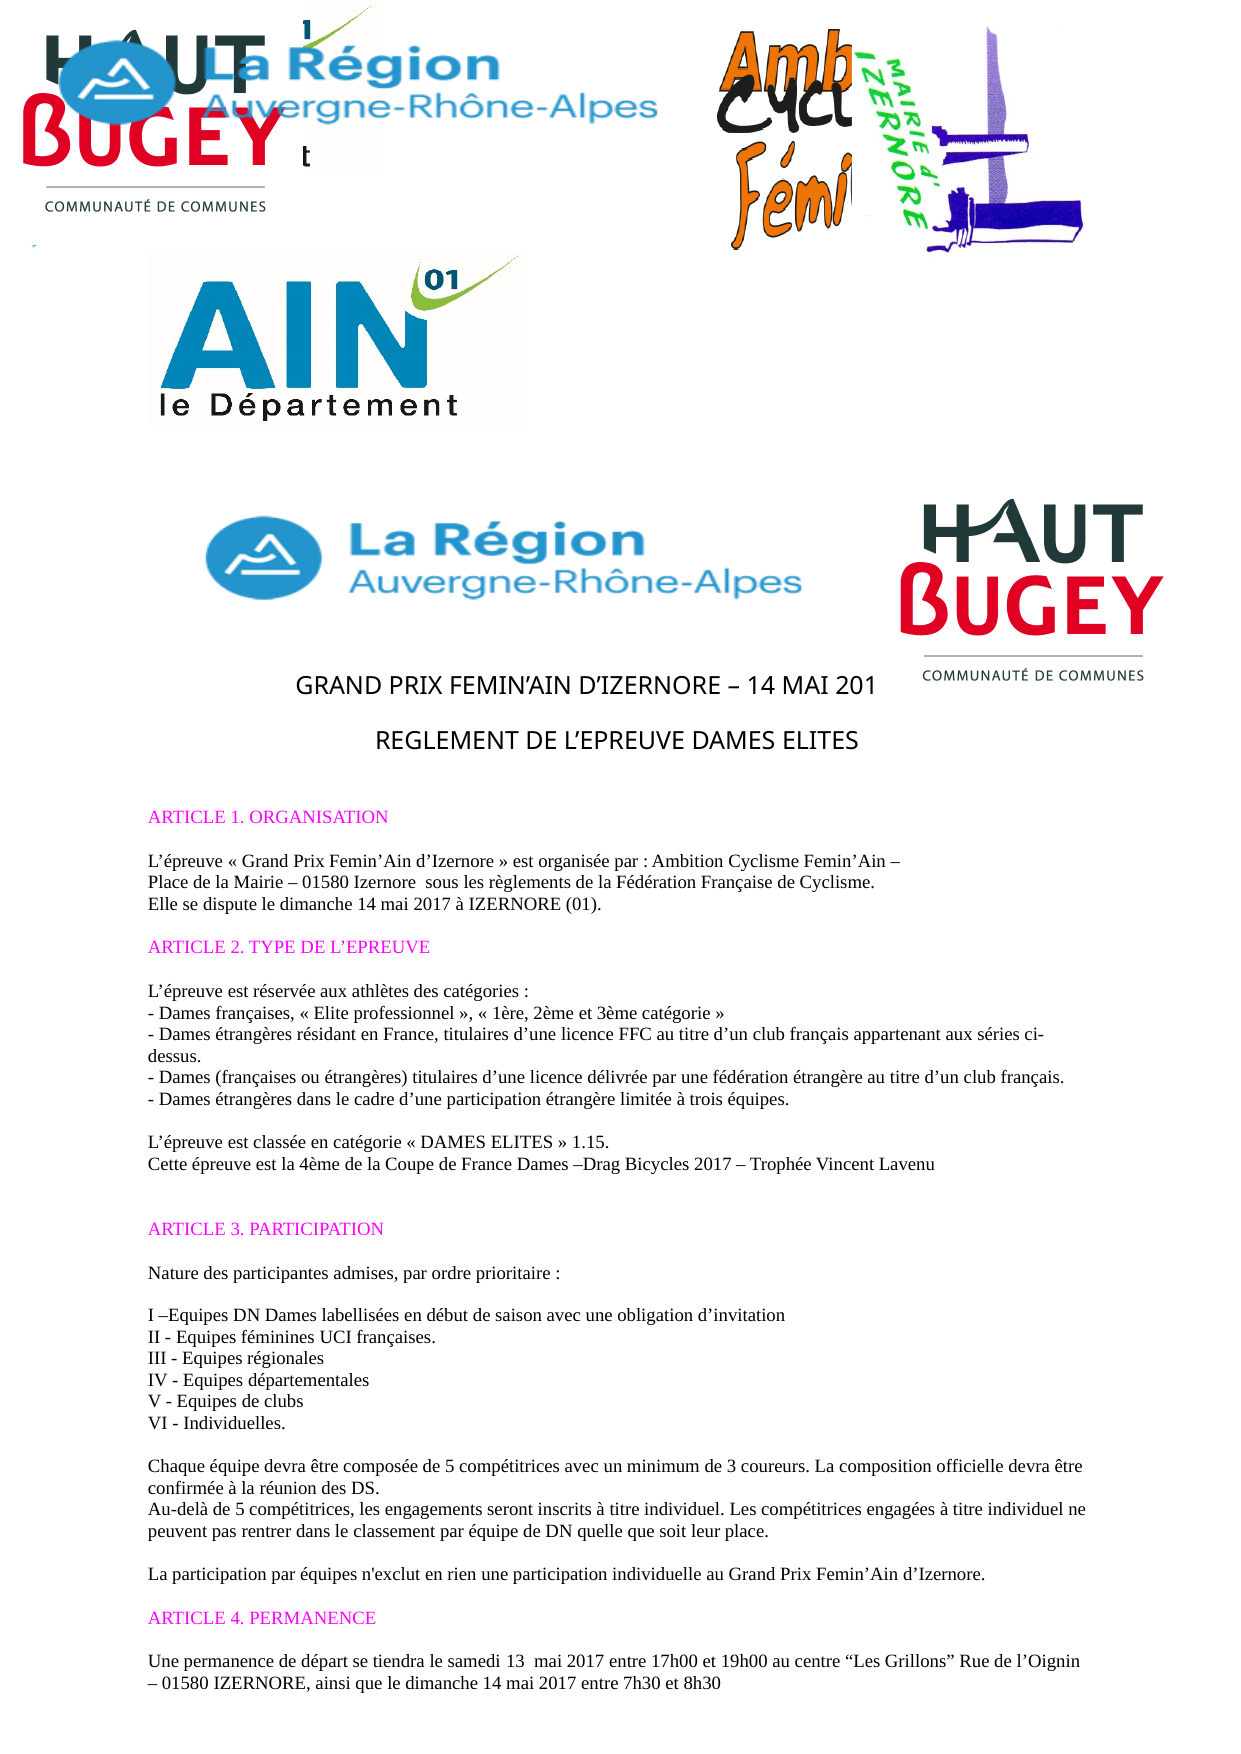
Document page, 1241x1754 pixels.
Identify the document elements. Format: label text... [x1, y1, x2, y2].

picture [0, 0, 1092, 426]
picture [877, 468, 1180, 714]
text L’épreuve est réservée aux athlètes des catégories : [148, 980, 1093, 1001]
text III - Equipes régionales [148, 1347, 1093, 1369]
text Cette épreuve est la 4ème de la Coupe de France Dames –Drag Bicycles 2017 – Trophée Vincent Lavenu [148, 1153, 1093, 1196]
text La participation par équipes n'exclut en rien une participation individuelle au Grand Prix Femin’Ain d’Izernore. [148, 1563, 1093, 1585]
text ARTICLE 2. TYPE DE L’EPREUVE [148, 936, 1093, 958]
text II - Equipes féminines UCI françaises. [148, 1326, 1093, 1347]
text Une permanence de départ se tiendra le samedi 13 mai 2017 entre 17h00 et 19h00 au centre “Les Grillons” Rue de l’Oignin – 01580 IZERNORE, ainsi que le dimanche 14 mai 2017 entre 7h30 et 8h30 [148, 1650, 1093, 1693]
text Chaque équipe devra être composée de 5 compétitrices avec un minimum de 3 coureurs. La composition officielle devra être confirmée à la réunion des DS. [148, 1455, 1093, 1498]
text Au-delà de 5 compétitrices, les engagements seront inscrits à titre individuel. Les compétitrices engagées à titre individuel ne peuvent pas rentrer dans le classement par équipe de DN quelle que soit leur place. [148, 1498, 1093, 1541]
picture [147, 475, 861, 641]
text VI - Individuelles. [148, 1412, 1093, 1433]
text REGLEMENT DE L’EPREUVE DAMES ELITES [148, 722, 1093, 756]
text ARTICLE 3. PARTICIPATION [148, 1218, 1093, 1240]
text Nature des participantes admises, par ordre prioritaire : [148, 1262, 1093, 1283]
text ARTICLE 4. PERMANENCE [148, 1607, 1093, 1628]
text - Dames françaises, « Elite professionnel », « 1ère, 2ème et 3ème catégorie » - Dames étrangères résidant en France, titulaires d’une licence FFC au titre d’un club français appartenant aux séries ci-dessus. - Dames (françaises ou étrangères) titulaires d’une licence délivrée par une fédération étrangère au titre d’un club français. - Dames étrangères dans le cadre d’une participation étrangère limitée à trois équipes. [148, 1002, 1093, 1109]
text IV - Equipes départementales [148, 1369, 1093, 1390]
text L’épreuve « Grand Prix Femin’Ain d’Izernore » est organisée par : Ambition Cyclisme Femin’Ain – Place de la Mairie – 01580 Izernore sous les règlements de la Fédération Française de Cyclisme. Elle se dispute le dimanche 14 mai 2017 à IZERNORE (01). [148, 850, 1093, 914]
text ARTICLE 1. ORGANISATION [148, 806, 1093, 828]
text I –Equipes DN Dames labellisées en début de saison avec une obligation d’invitation [148, 1304, 1093, 1326]
text V - Equipes de clubs [148, 1390, 1093, 1412]
text GRAND PRIX FEMIN’AIN D’IZERNORE – 14 MAI 2017 [221, 667, 877, 701]
text L’épreuve est classée en catégorie « DAMES ELITES » 1.15. [148, 1110, 1093, 1153]
